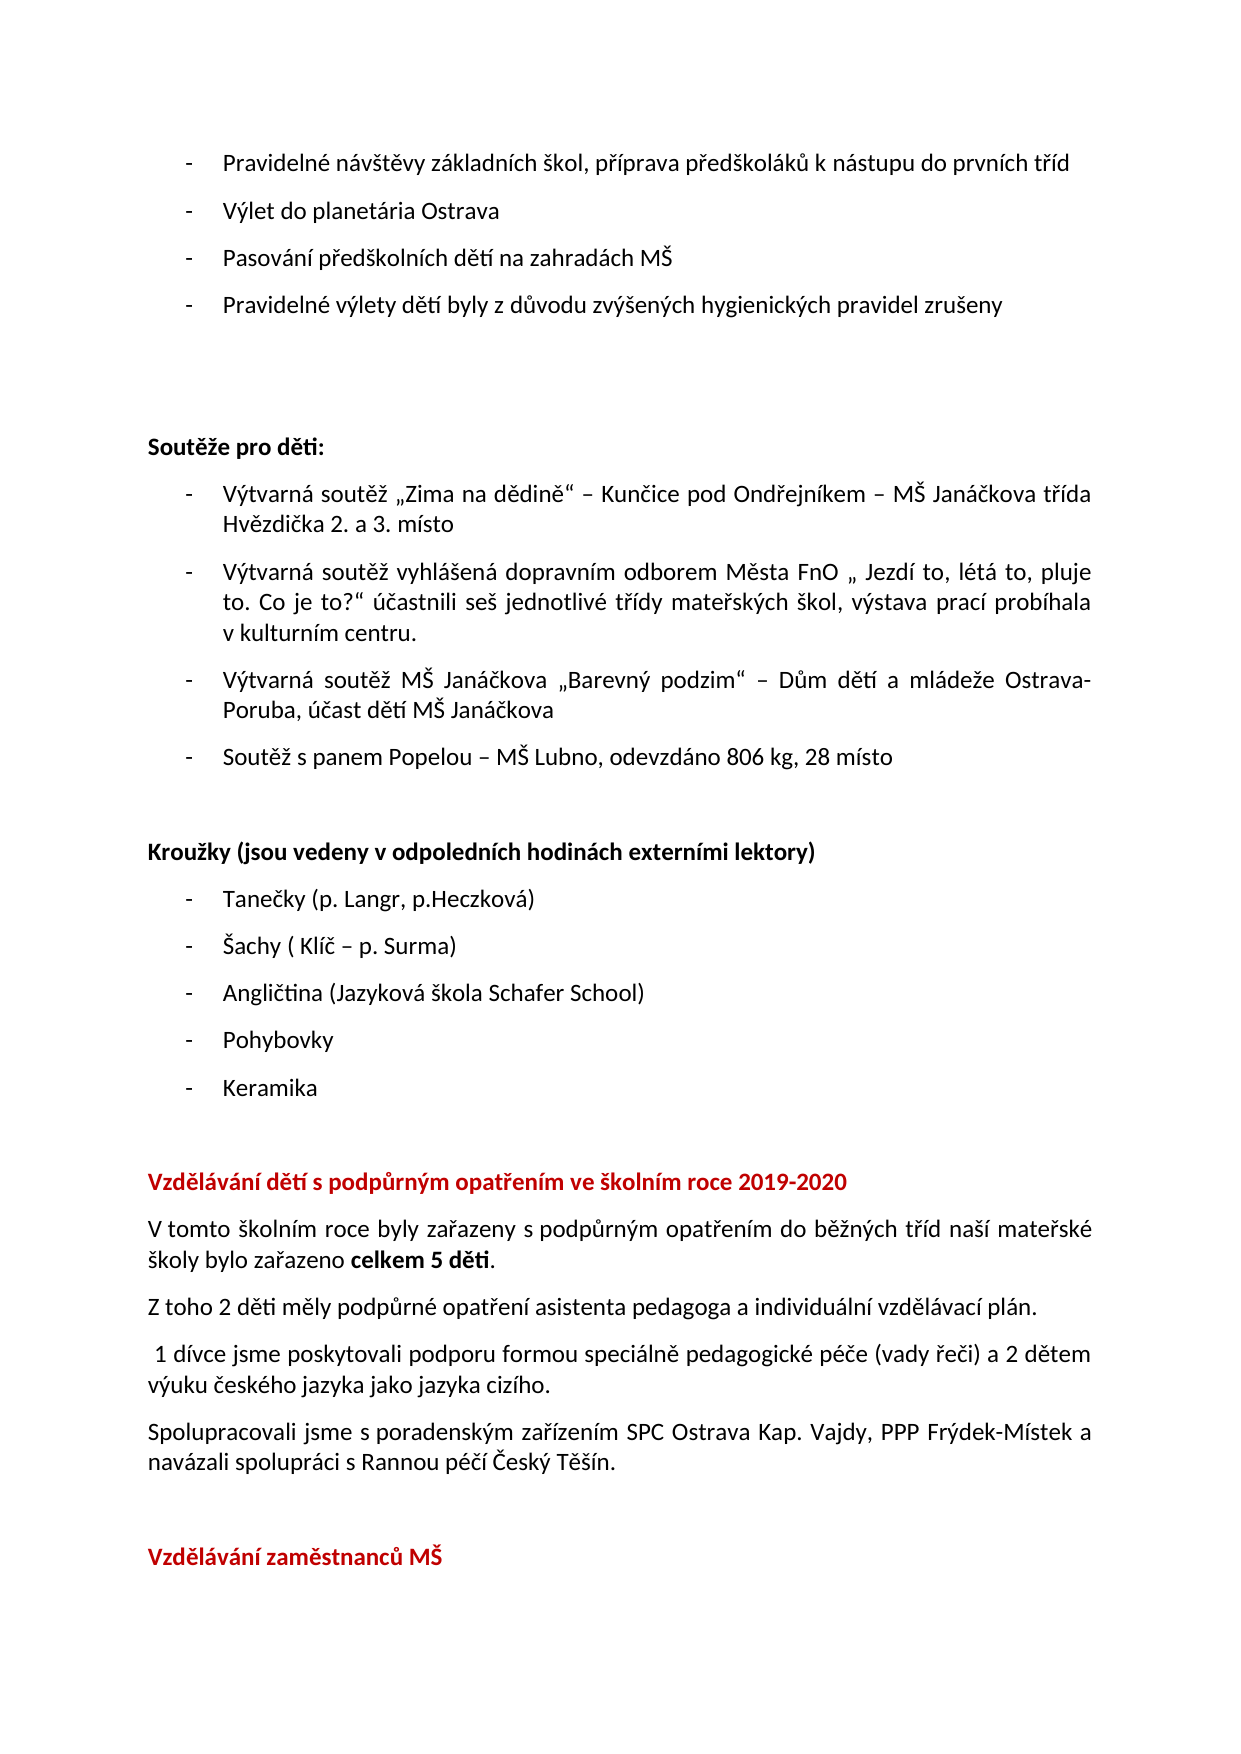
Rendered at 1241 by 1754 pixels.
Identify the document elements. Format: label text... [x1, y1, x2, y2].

list Výtvarná soutěž „Zima na dědině“ – Kunčice pod Ondřejníkem – MŠ Janáčkova třída Hvězdička 2. a 3. místo [185, 478, 1093, 539]
list Pohybovky [185, 1025, 1093, 1055]
list Pasování předškolních dětí na zahradách MŠ [185, 242, 1093, 272]
list Výlet do planetária Ostrava [185, 195, 1093, 225]
text Kroužky (jsou vedeny v odpoledních hodinách externími lektory) [148, 836, 1093, 866]
text V tomto školním roce byly zařazeny s podpůrným opatřením do běžných tříd naší mateřské školy bylo zařazeno celkem 5 děti. [148, 1213, 1093, 1274]
text Spolupracovali jsme s poradenským zařízením SPC Ostrava Kap. Vajdy, PPP Frýdek-Místek a navázali spolupráci s Rannou péčí Český Těšín. [148, 1416, 1093, 1477]
list Výtvarná soutěž MŠ Janáčkova „Barevný podzim“ – Dům dětí a mládeže Ostrava-Poruba, účast dětí MŠ Janáčkova [185, 664, 1093, 725]
text Soutěže pro děti: [148, 431, 1093, 461]
text Vzdělávání zaměstnanců MŠ [148, 1541, 1093, 1571]
text Vzdělávání dětí s podpůrným opatřením ve školním roce 2019-2020 [148, 1166, 1093, 1197]
list Výtvarná soutěž vyhlášená dopravním odborem Města FnO „ Jezdí to, létá to, pluje to. Co je to?“ účastnili seš jednotlivé třídy mateřských škol, výstava prací probíhala v kulturním centru. [185, 556, 1093, 647]
text Z toho 2 děti měly podpůrné opatření asistenta pedagoga a individuální vzdělávací plán. [148, 1291, 1093, 1322]
list Keramika [185, 1072, 1093, 1102]
list Pravidelné výlety dětí byly z důvodu zvýšených hygienických pravidel zrušeny [185, 289, 1093, 320]
list Tanečky (p. Langr, p.Heczková) [185, 883, 1093, 914]
list Pravidelné návštěvy základních škol, příprava předškoláků k nástupu do prvních tříd [185, 148, 1093, 178]
list Šachy ( Klíč – p. Surma) [185, 930, 1093, 961]
list Soutěž s panem Popelou – MŠ Lubno, odevzdáno 806 kg, 28 místo [185, 742, 1093, 772]
text 1 dívce jsme poskytovali podporu formou speciálně pedagogické péče (vady řeči) a 2 dětem výuku českého jazyka jako jazyka cizího. [148, 1338, 1093, 1399]
list Angličtina (Jazyková škola Schafer School) [185, 977, 1093, 1008]
